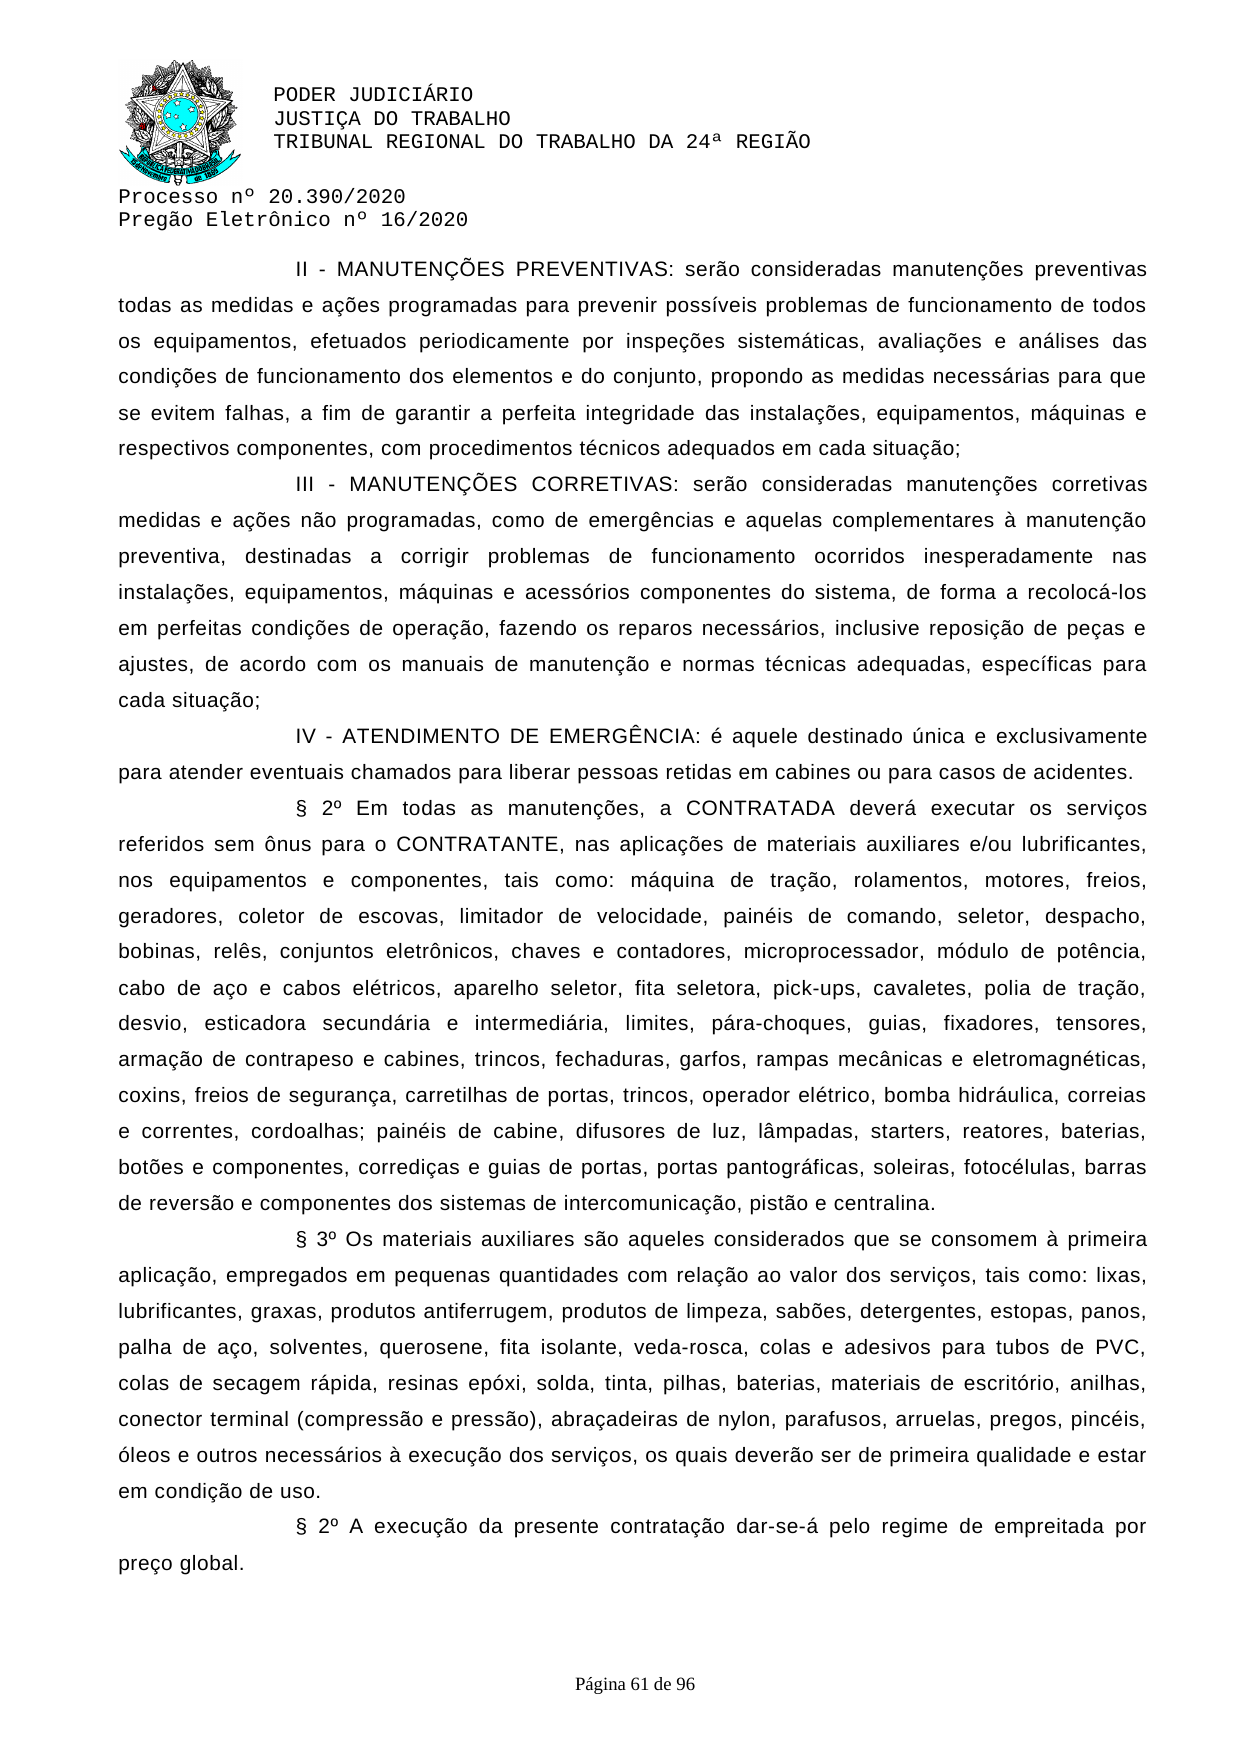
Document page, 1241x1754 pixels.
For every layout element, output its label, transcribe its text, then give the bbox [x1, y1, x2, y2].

text IV - ATENDIMENTO DE EMERGÊNCIA: é aquele destinado única e exclusivamente para atender eventuais chamados para liberar pessoas retidas em cabines ou para casos de acidentes. [118, 724, 1149, 784]
text III - MANUTENÇÕES CORRETIVAS: serão consideradas manutenções corretivas medidas e ações não programadas, como de emergências e aquelas complementares à manutenção preventiva, destinadas a corrigir problemas de funcionamento ocorridos inesperadamente nas instalações, equipamentos, máquinas e acessórios componentes do sistema, de forma a recolocá-los em perfeitas condições de operação, fazendo os reparos necessários, inclusive reposição de peças e ajustes, de acordo com os manuais de manutenção e normas técnicas adequadas, específicas para cada situação; [118, 472, 1149, 712]
text § 2º Em todas as manutenções, a CONTRATADA deverá executar os serviços referidos sem ônus para o CONTRATANTE, nas aplicações de materiais auxiliares e/ou lubrificantes, nos equipamentos e componentes, tais como: máquina de tração, rolamentos, motores, freios, geradores, coletor de escovas, limitador de velocidade, painéis de comando, seletor, despacho, bobinas, relês, conjuntos eletrônicos, chaves e contadores, microprocessador, módulo de potência, cabo de aço e cabos elétricos, aparelho seletor, fita seletora, pick-ups, cavaletes, polia de tração, desvio, esticadora secundária e intermediária, limites, pára-choques, guias, fixadores, tensores, armação de contrapeso e cabines, trincos, fechaduras, garfos, rampas mecânicas e eletromagnéticas, coxins, freios de segurança, carretilhas de portas, trincos, operador elétrico, bomba hidráulica, correias e correntes, cordoalhas; painéis de cabine, difusores de luz, lâmpadas, starters, reatores, baterias, botões e componentes, corrediças e guias de portas, portas pantográficas, soleiras, fotocélulas, barras de reversão e componentes dos sistemas de intercomunicação, pistão e centralina. [118, 796, 1149, 1215]
text § 3º Os materiais auxiliares são aqueles considerados que se consomem à primeira aplicação, empregados em pequenas quantidades com relação ao valor dos serviços, tais como: lixas, lubrificantes, graxas, produtos antiferrugem, produtos de limpeza, sabões, detergentes, estopas, panos, palha de aço, solventes, querosene, fita isolante, veda-rosca, colas e adesivos para tubos de PVC, colas de secagem rápida, resinas epóxi, solda, tinta, pilhas, baterias, materiais de escritório, anilhas, conector terminal (compressão e pressão), abraçadeiras de nylon, parafusos, arruelas, pregos, pincéis, óleos e outros necessários à execução dos serviços, os quais deverão ser de primeira qualidade e estar em condição de uso. [118, 1227, 1149, 1502]
text § 2º A execução da presente contratação dar-se-á pelo regime de empreitada por preço global. [118, 1514, 1149, 1574]
picture [118, 59, 243, 186]
text II - MANUTENÇÕES PREVENTIVAS: serão consideradas manutenções preventivas todas as medidas e ações programadas para prevenir possíveis problemas de funcionamento de todos os equipamentos, efetuados periodicamente por inspeções sistemáticas, avaliações e análises das condições de funcionamento dos elementos e do conjunto, propondo as medidas necessárias para que se evitem falhas, a fim de garantir a perfeita integridade das instalações, equipamentos, máquinas e respectivos componentes, com procedimentos técnicos adequados em cada situação; [118, 257, 1149, 460]
